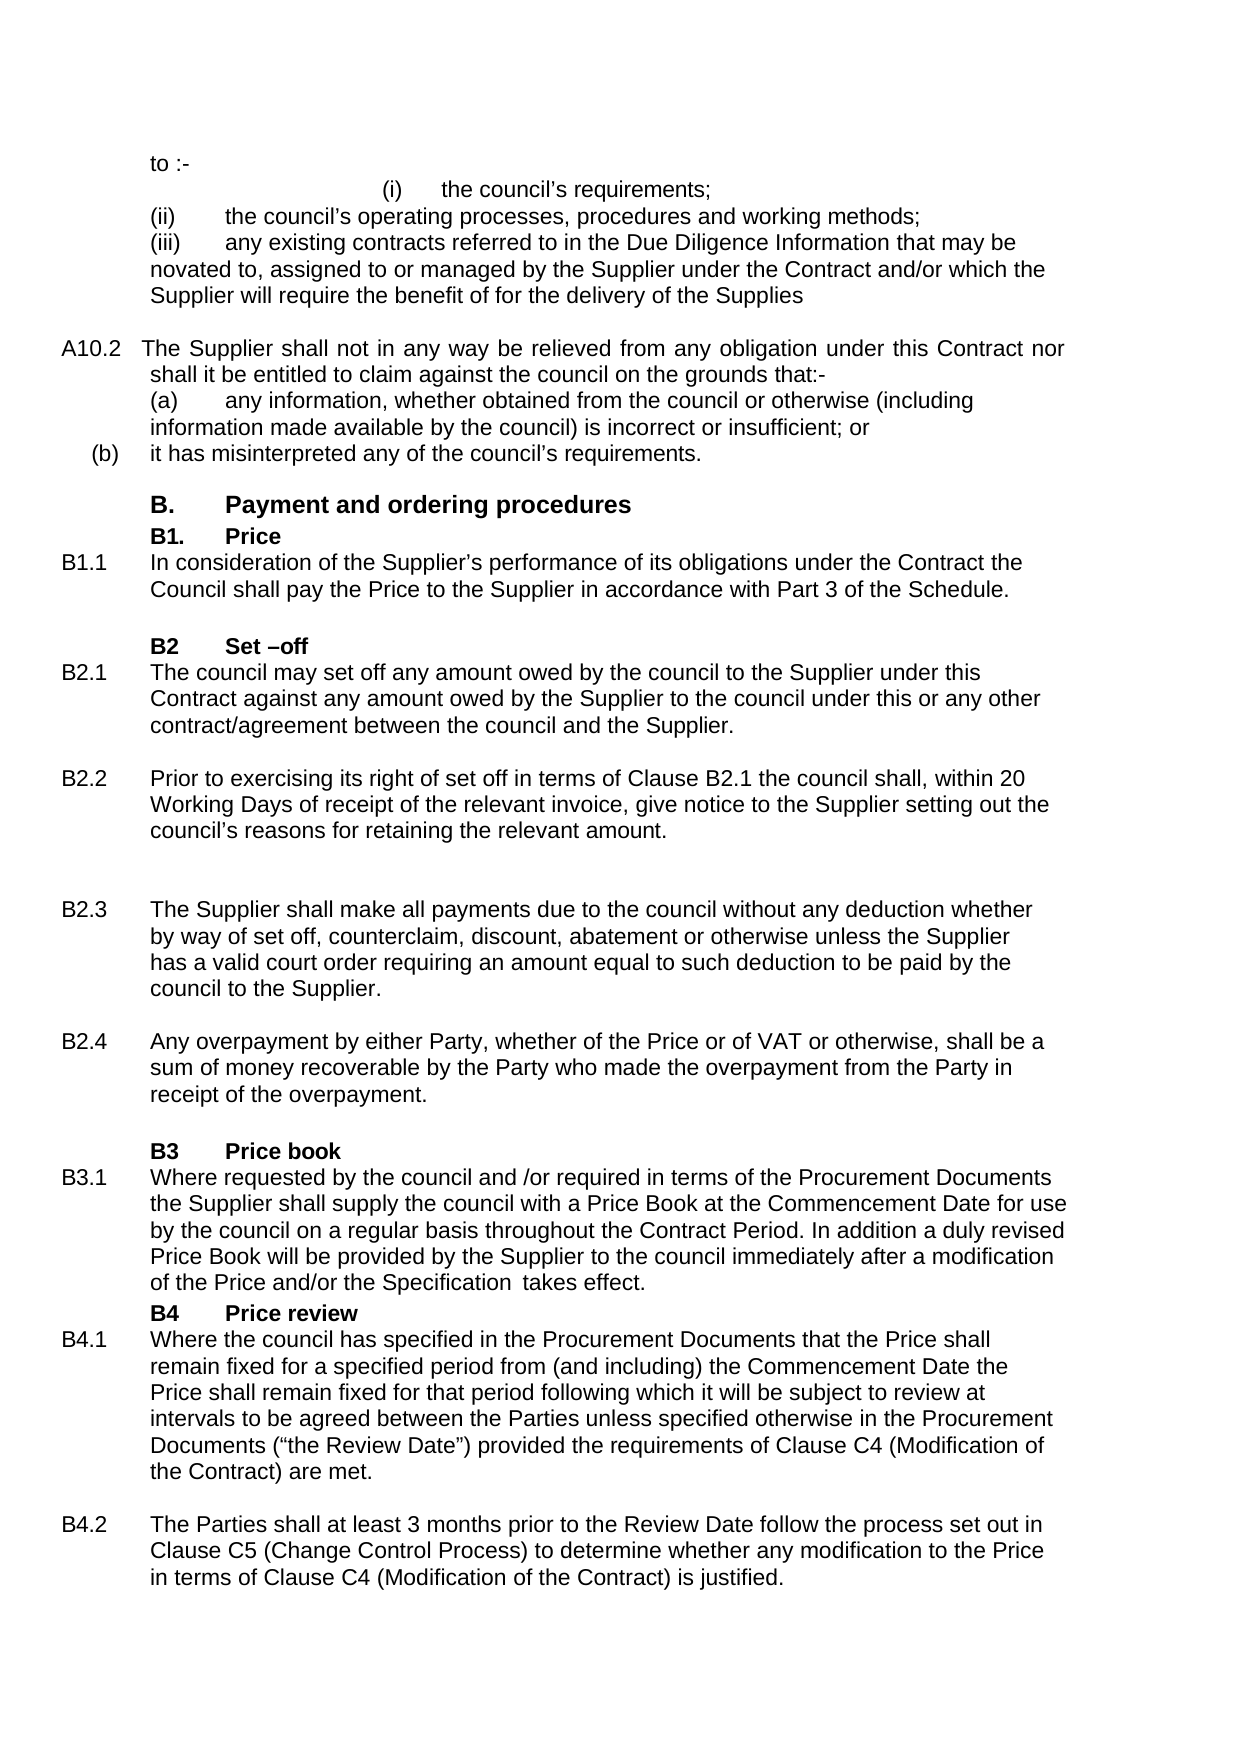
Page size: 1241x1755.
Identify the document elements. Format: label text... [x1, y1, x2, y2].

subtitle B2 Set –off [150, 633, 1091, 659]
text B4.1 Where the council has specified in the Procurement Documents that the Price shall remain fixed for a specified period from (and including) the Commencement Date the Price shall remain fixed for that period following which it will be subject to review at intervals to be agreed between the Parties unless specified otherwise in the Procurement Documents (“the Review Date”) provided the requirements of Clause C4 (Modification of the Contract) are met. [61, 1326, 1061, 1484]
list any existing contracts referred to in the Due Diligence Information that may be novated to, assigned to or managed by the Supplier under the Contract and/or which the Supplier will require the benefit of for the delivery of the Supplies [150, 229, 1066, 308]
subtitle B1. Price [150, 523, 1091, 549]
list it has misinterpreted any of the council’s requirements. [91, 440, 1091, 466]
text B4.2 The Parties shall at least 3 months prior to the Review Date follow the process set out in Clause C5 (Change Control Process) to determine whether any modification to the Price in terms of Clause C4 (Modification of the Contract) is justified. [61, 1511, 1068, 1590]
subtitle B. Payment and ordering procedures [150, 493, 1091, 519]
text B1.1 In consideration of the Supplier’s performance of its obligations under the Contract the Council shall pay the Price to the Supplier in accordance with Part 3 of the Schedule. [61, 549, 1055, 602]
text B2.1 The council may set off any amount owed by the council to the Supplier under this Contract against any amount owed by the Supplier to the council under this or any other contract/agreement between the council and the Supplier. [61, 659, 1071, 738]
list any information, whether obtained from the council or otherwise (including information made available by the council) is incorrect or insufficient; or [150, 387, 1044, 440]
subtitle B3 Price book [150, 1138, 1091, 1164]
text B2.4 Any overpayment by either Party, whether of the Price or of VAT or otherwise, shall be a sum of money recoverable by the Party who made the overpayment from the Party in receipt of the overpayment. [61, 1028, 1052, 1107]
list the council’s requirements; [382, 177, 1091, 203]
text A10.2 The Supplier shall not in any way be relieved from any obligation under this Contract nor shall it be entitled to claim against the council on the grounds that:- [61, 334, 1066, 387]
list the council’s operating processes, procedures and working methods; [150, 203, 1023, 229]
text B2.3 The Supplier shall make all payments due to the council without any deduction whether by way of set off, counterclaim, discount, abatement or otherwise unless the Supplier has a valid court order requiring an amount equal to such deduction to be paid by the council to the Supplier. [61, 896, 1052, 1002]
list satisfied itself whether by inspection or having raised all relevant due diligence questions with the council before the Commencement Date of all relevant details relating to :- [150, 150, 1065, 176]
text B2.2 Prior to exercising its right of set off in terms of Clause B2.1 the council shall, within 20 Working Days of receipt of the relevant invoice, give notice to the Supplier setting out the council’s reasons for retaining the relevant amount. [61, 764, 1055, 843]
text B3.1 Where requested by the council and /or required in terms of the Procurement Documents the Supplier shall supply the council with a Price Book at the Commencement Date for use by the council on a regular basis throughout the Contract Period. In addition a duly revised Price Book will be provided by the Supplier to the council immediately after a modification of the Price and/or the Specification takes effect. [61, 1164, 1071, 1296]
subtitle B4 Price review [150, 1300, 1091, 1326]
